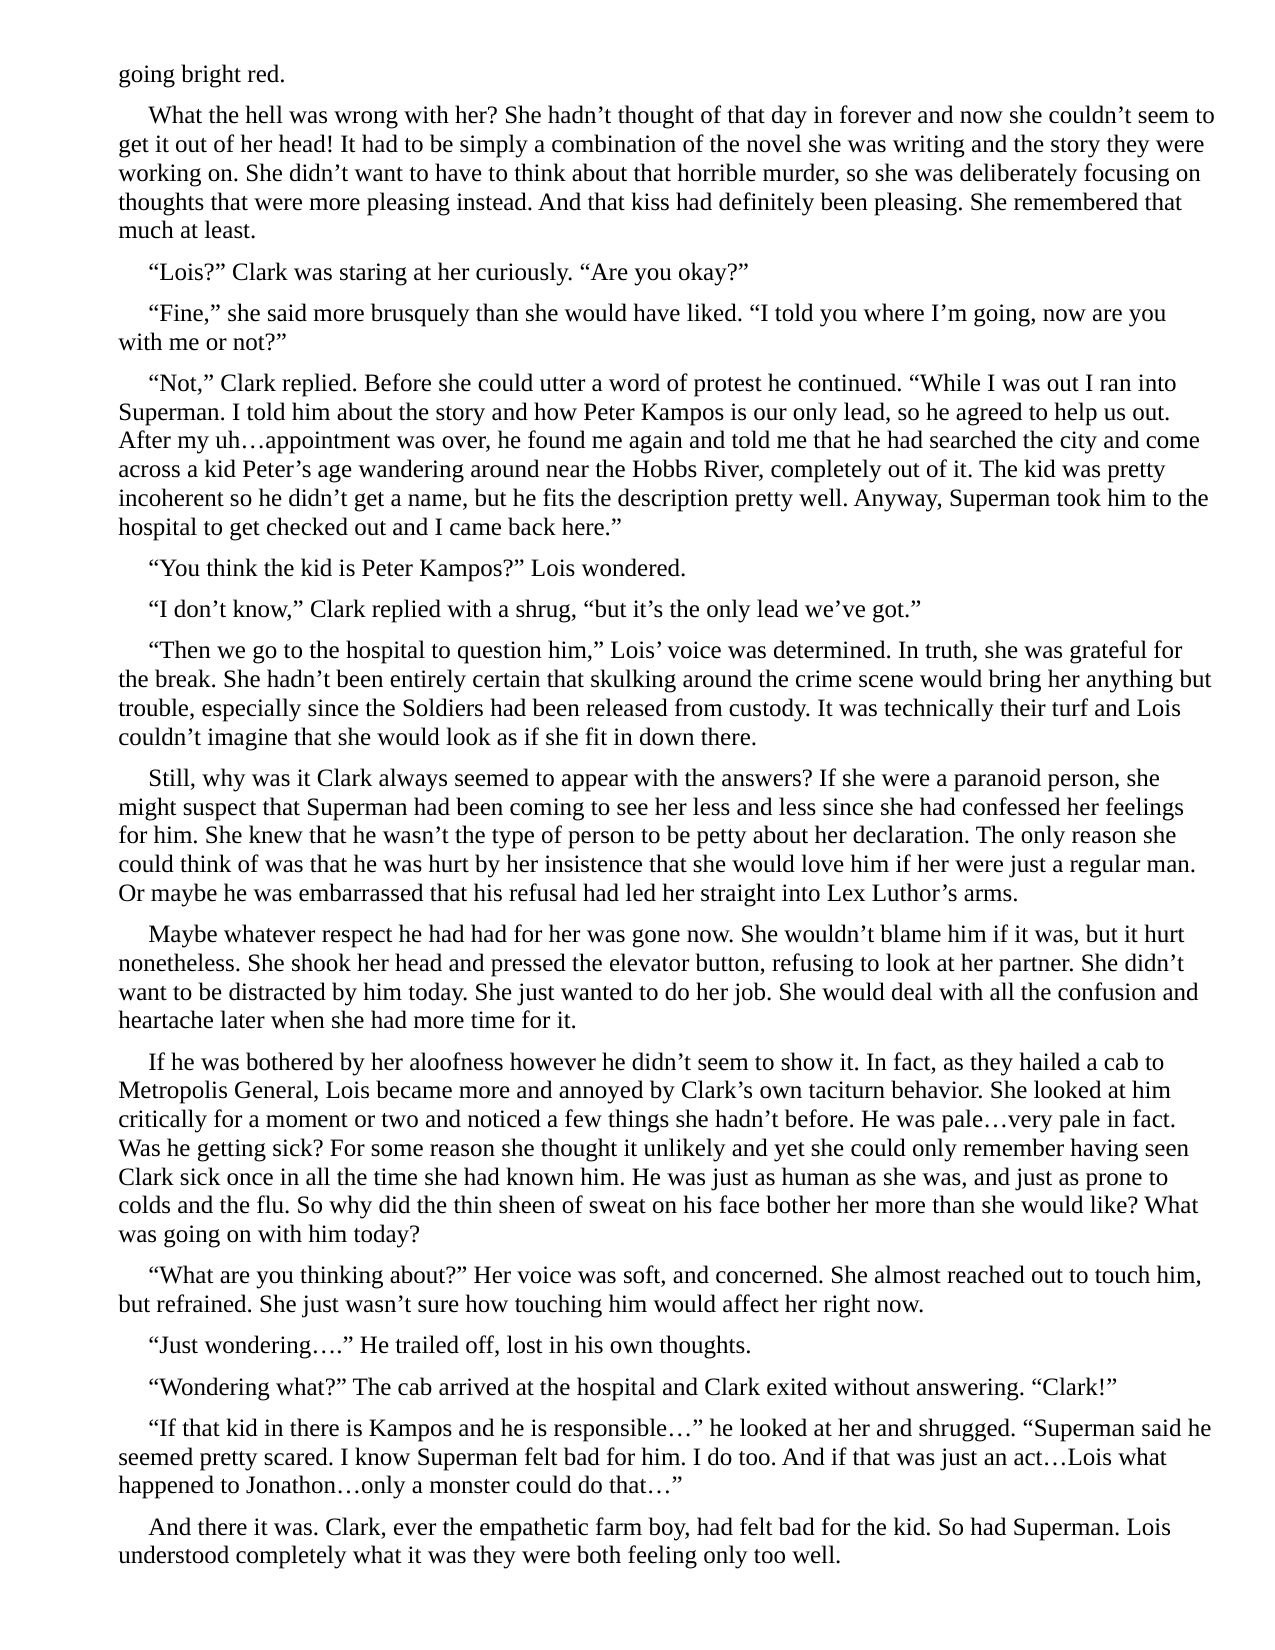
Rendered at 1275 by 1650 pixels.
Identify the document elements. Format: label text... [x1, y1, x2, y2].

text “You think the kid is Peter Kampos?” Lois wondered. [118, 553, 1216, 582]
text going bright red. [118, 59, 1216, 88]
text “Then we go to the hospital to question him,” Lois’ voice was determined. In truth, she was grateful for the break. She hadn’t been entirely certain that skulking around the crime scene would bring her anything but trouble, especially since the Soldiers had been released from custody. It was technically their turf and Lois couldn’t imagine that she would look as if she fit in down there. [118, 635, 1216, 750]
text If he was bothered by her aloofness however he didn’t seem to show it. In fact, as they hailed a cab to Metropolis General, Lois became more and annoyed by Clark’s own taciturn behavior. She looked at him critically for a moment or two and noticed a few things she hadn’t before. He was pale…very pale in fact. Was he getting sick? For some reason she thought it unlikely and yet she could only remember having seen Clark sick once in all the time she had known him. He was just as human as she was, and just as prone to colds and the flu. So why did the thin sheen of sweat on his face bother her more than she would like? What was going on with him today? [118, 1047, 1216, 1248]
text “Lois?” Clark was staring at her curiously. “Are you okay?” [118, 257, 1216, 285]
text And there it was. Clark, ever the empathetic farm boy, had felt bad for the kid. So had Superman. Lois understood completely what it was they were both feeling only too well. [118, 1512, 1216, 1569]
text “Not,” Clark replied. Before she could utter a word of protest he continued. “While I was out I ran into Superman. I told him about the story and how Peter Kampos is our only lead, so he agreed to help us out. After my uh…appointment was over, he found me again and told me that he had searched the city and come across a kid Peter’s age wandering around near the Hobbs River, completely out of it. The kid was pretty incoherent so he didn’t get a name, but he fits the description pretty well. Anyway, Superman took him to the hospital to get checked out and I came back here.” [118, 368, 1216, 540]
text “What are you thinking about?” Her voice was soft, and concerned. She almost reached out to touch him, but refrained. She just wasn’t sure how touching him would affect her right now. [118, 1260, 1216, 1318]
text “I don’t know,” Clark replied with a shrug, “but it’s the only lead we’ve got.” [118, 594, 1216, 623]
text “Wondering what?” The cab arrived at the hospital and Clark exited without answering. “Clark!” [118, 1372, 1216, 1400]
text “If that kid in there is Kampos and he is responsible…” he looked at her and shrugged. “Superman said he seemed pretty scared. I know Superman felt bad for him. I do too. And if that was just an act…Lois what happened to Jonathon…only a monster could do that…” [118, 1413, 1216, 1499]
text What the hell was wrong with her? She hadn’t thought of that day in forever and now she couldn’t seem to get it out of her head! It had to be simply a combination of the novel she was writing and the story they were working on. She didn’t want to have to think about that horrible murder, so she was deliberately focusing on thoughts that were more pleasing instead. And that kiss had definitely been pleasing. She remembered that much at least. [118, 100, 1216, 244]
text Maybe whatever respect he had had for her was gone now. She wouldn’t blame him if it was, but it hurt nonetheless. She shook her head and pressed the elevator button, refusing to look at her partner. She didn’t want to be distracted by him today. She just wanted to do her job. She would deal with all the confusion and heartache later when she had more time for it. [118, 919, 1216, 1034]
text “Just wondering….” He trailed off, lost in his own thoughts. [118, 1330, 1216, 1359]
text “Fine,” she said more brusquely than she would have liked. “I told you where I’m going, now are you with me or not?” [118, 298, 1216, 355]
text Still, why was it Clark always seemed to appear with the answers? If she were a paranoid person, she might suspect that Superman had been coming to see her less and less since she had confessed her feelings for him. She knew that he wasn’t the type of person to be petty about her declaration. The only reason she could think of was that he was hurt by her insistence that she would love him if her were just a regular man. Or maybe he was embarrassed that his refusal had led her straight into Lex Luthor’s arms. [118, 763, 1216, 907]
